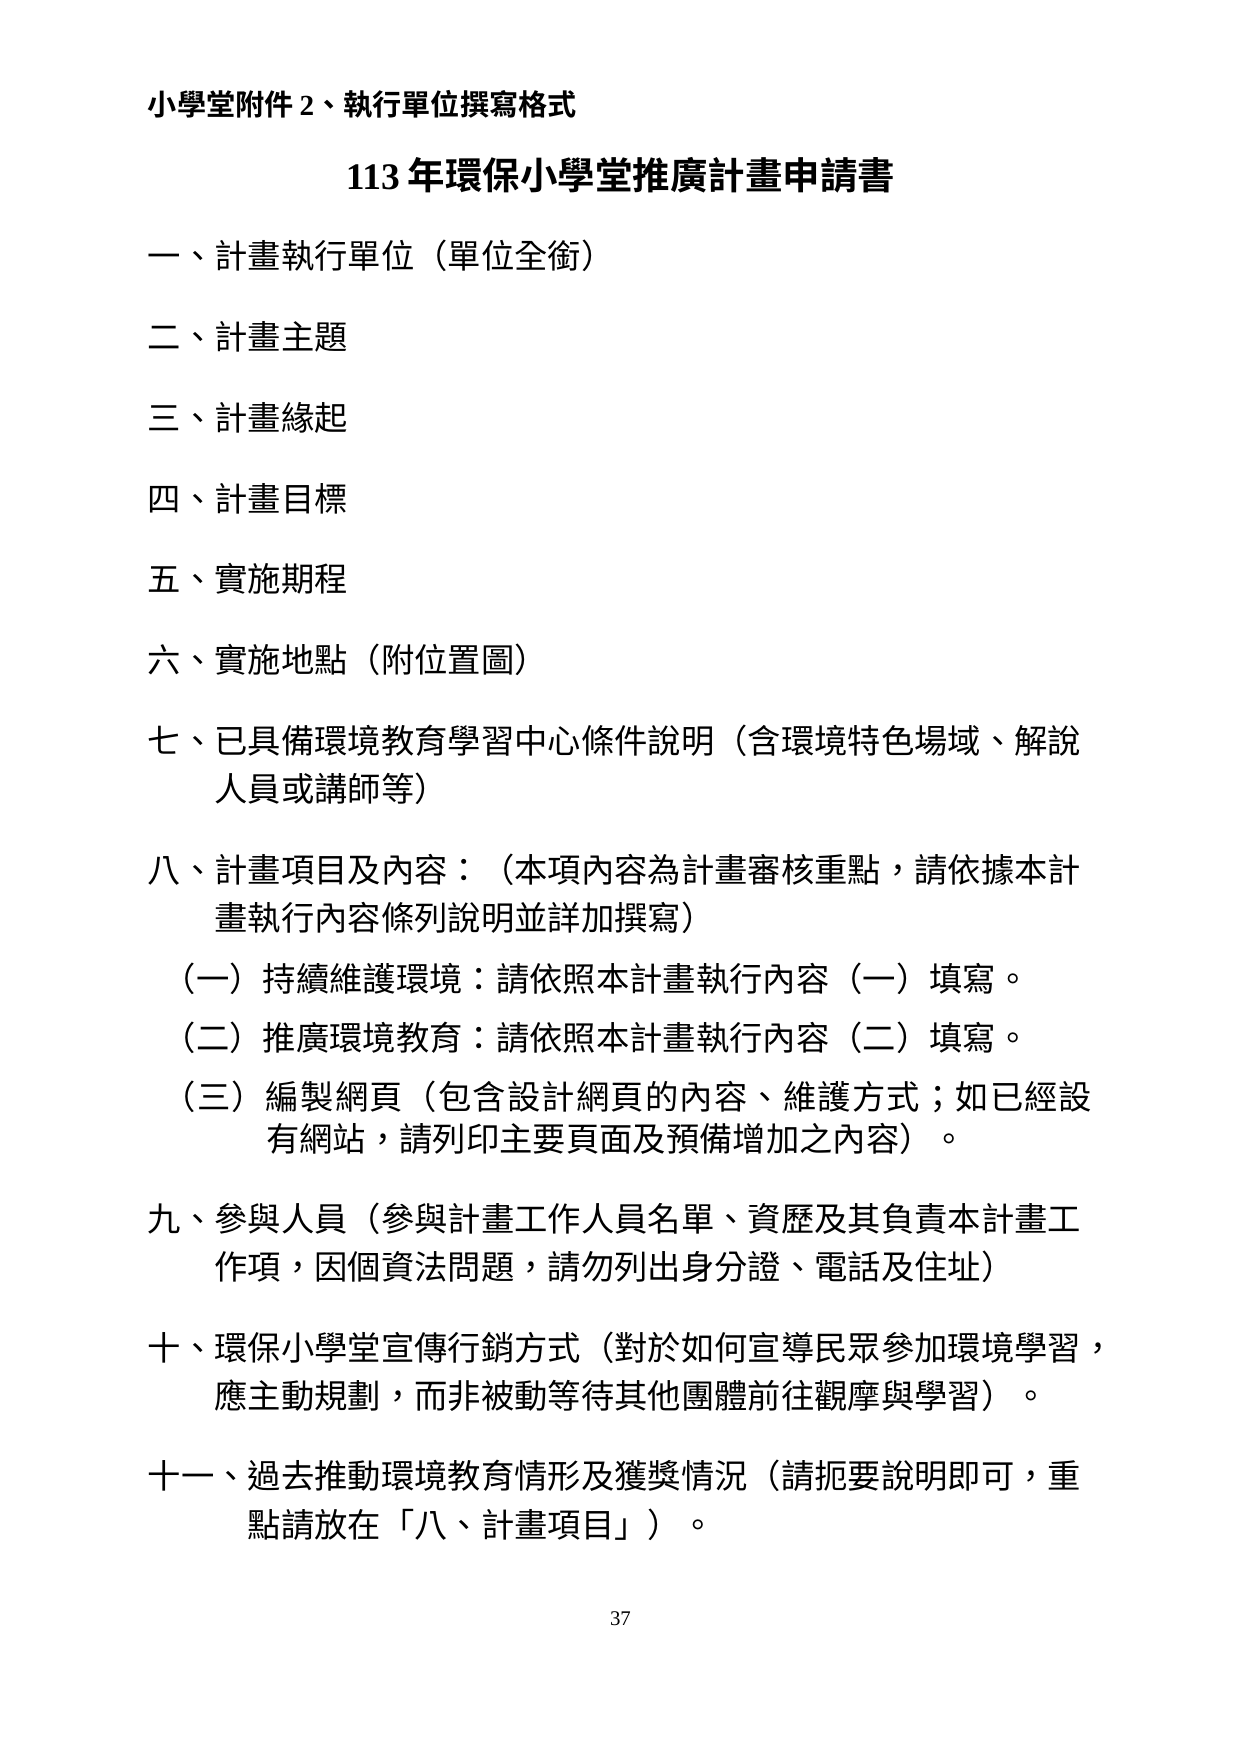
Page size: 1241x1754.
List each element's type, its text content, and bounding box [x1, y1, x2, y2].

text 十、環保小學堂宣傳行銷方式（對於如何宣導民眾參加環境學習，應主動規劃，而非被動等待其他團體前往觀摩與學習）。 [148, 1321, 1092, 1418]
text （二）推廣環境教育：請依照本計畫執行內容（二）填寫。 [162, 1017, 1092, 1059]
text 五、實施期程 [148, 553, 1092, 601]
text 三、計畫緣起 [148, 392, 1092, 440]
text 七、已具備環境教育學習中心條件說明（含環境特色場域、解說人員或講師等） [148, 715, 1092, 811]
text 十一、過去推動環境教育情形及獲獎情況（請扼要說明即可，重點請放在「八、計畫項目」）。 [148, 1450, 1092, 1547]
text 九、參與人員（參與計畫工作人員名單、資歷及其負責本計畫工作項，因個資法問題，請勿列出身分證、電話及住址） [148, 1192, 1092, 1289]
text 四、計畫目標 [148, 472, 1092, 521]
text 六、實施地點（附位置圖） [148, 634, 1092, 682]
text 八、計畫項目及內容：（本項內容為計畫審核重點，請依據本計畫執行內容條列說明並詳加撰寫） [148, 844, 1092, 940]
text 二、計畫主題 [148, 311, 1092, 359]
text （三）編製網頁（包含設計網頁的內容、維護方式；如已經設有網站，請列印主要頁面及預備增加之內容）。 [162, 1076, 1092, 1160]
text （一）持續維護環境：請依照本計畫執行內容（一）填寫。 [162, 958, 1092, 999]
text 一、計畫執行單位（單位全銜） [148, 230, 1092, 278]
text 小學堂附件2、執行單位撰寫格式 [148, 81, 1092, 123]
text 113年環保小學堂推廣計畫申請書 [148, 156, 1092, 198]
